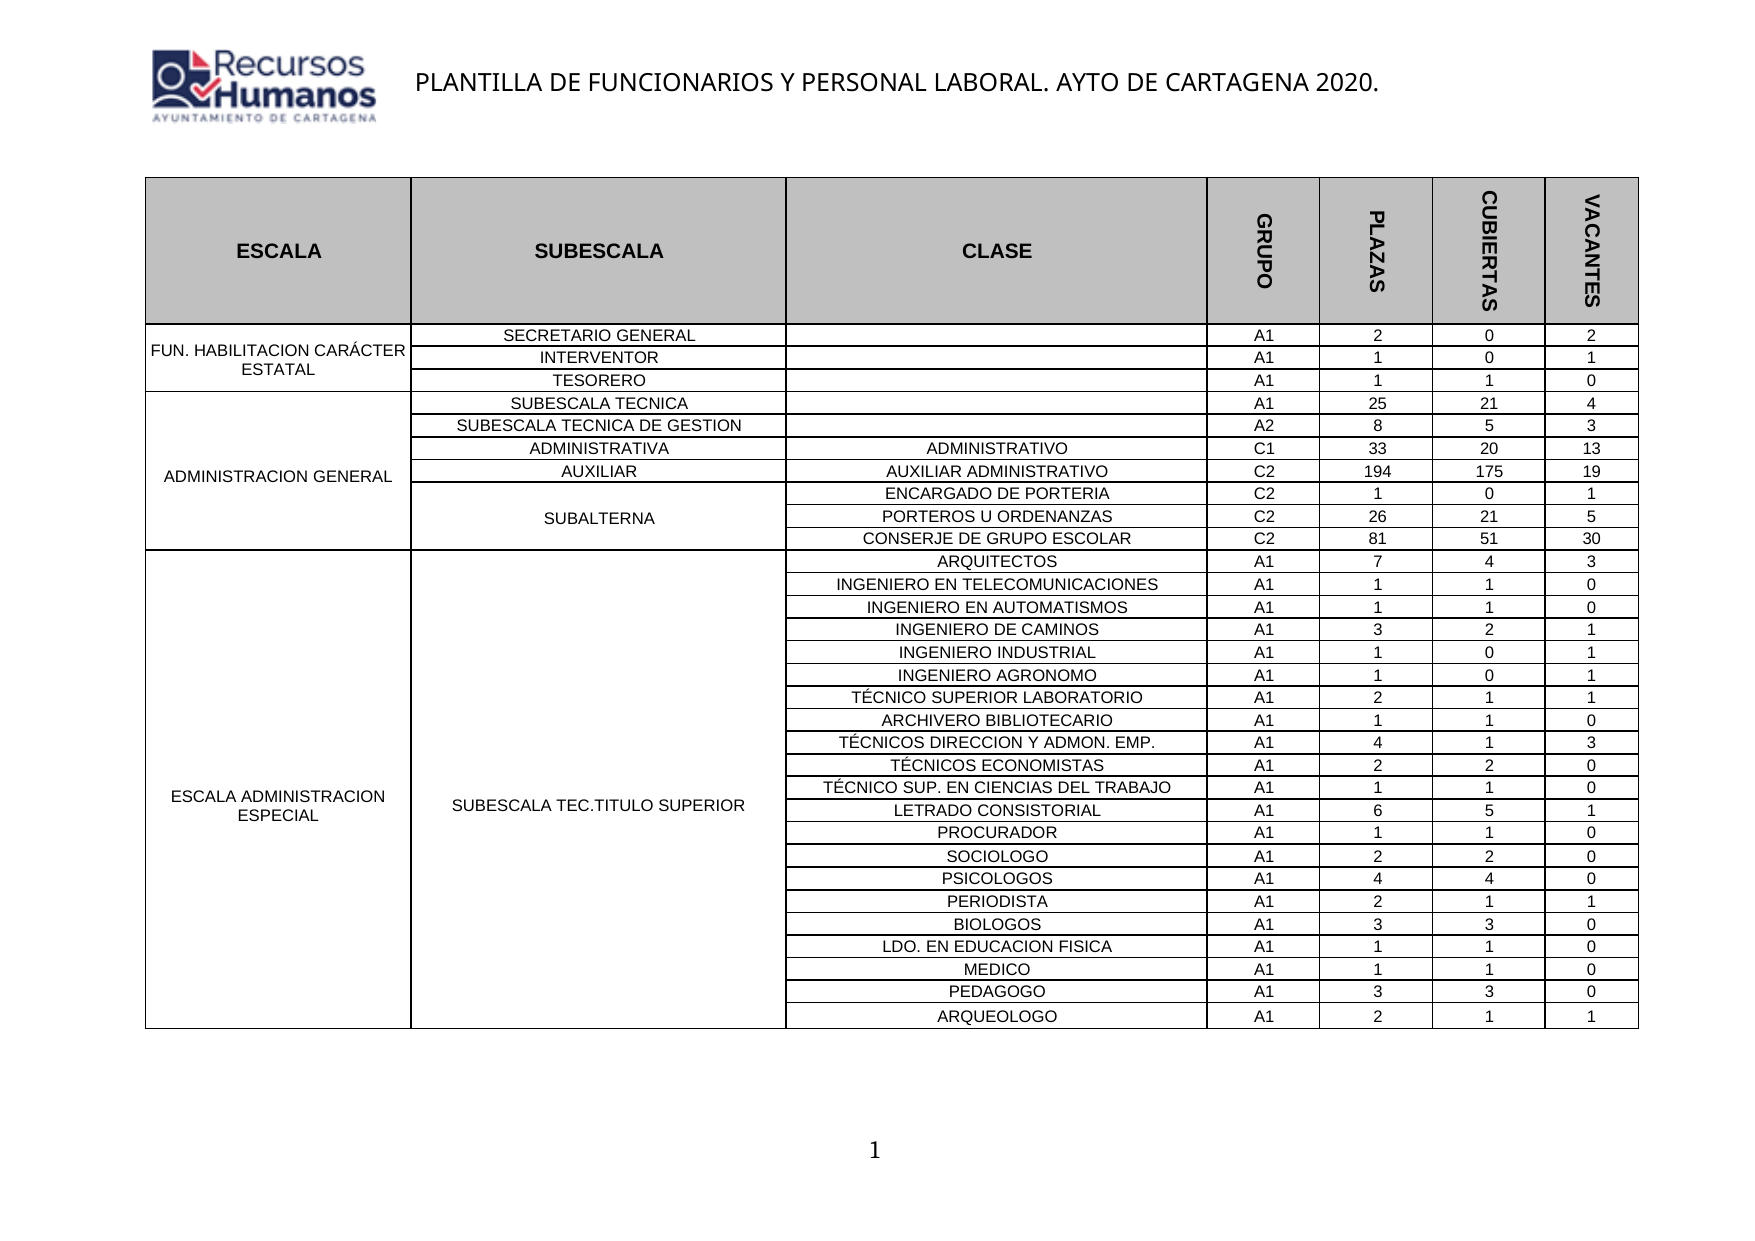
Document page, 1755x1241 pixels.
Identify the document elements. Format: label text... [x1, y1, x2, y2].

table_cell INGENIERO EN TELECOMUNICACIONES [787, 573, 1206, 594]
table_cell 0 [1546, 755, 1638, 775]
table_cell 1 [1320, 483, 1432, 504]
table_cell 0 [1433, 347, 1544, 368]
table_cell [787, 325, 1206, 345]
table_cell 4 [1546, 392, 1638, 413]
table_cell A1 [1208, 913, 1319, 934]
table_cell CONSERJE DE GRUPO ESCOLAR [787, 528, 1206, 549]
table_cell 1 [1546, 347, 1638, 368]
table_cell TÉCNICOS DIRECCION Y ADMON. EMP. [787, 732, 1206, 753]
table_cell C2 [1208, 528, 1319, 549]
table_cell 1 [1546, 800, 1638, 821]
table_header GRUPO [1208, 178, 1319, 323]
table_cell 4 [1433, 551, 1544, 572]
table_cell A1 [1208, 619, 1319, 640]
table_cell 26 [1320, 505, 1432, 526]
table_cell 33 [1320, 438, 1432, 458]
table_cell A1 [1208, 596, 1319, 617]
table_cell 21 [1433, 505, 1544, 526]
table_cell 1 [1546, 483, 1638, 504]
table_cell SUBESCALA TECNICA DE GESTION [412, 415, 785, 436]
table_cell A1 [1208, 732, 1319, 753]
table_cell 1 [1546, 619, 1638, 640]
table_cell 1 [1320, 709, 1432, 730]
table_cell 1 [1546, 687, 1638, 708]
table_header VACANTES [1546, 178, 1638, 323]
table_cell 0 [1546, 777, 1638, 798]
table_cell 1 [1320, 347, 1432, 368]
table_cell 1 [1433, 709, 1544, 730]
table_cell [787, 370, 1206, 391]
table_cell ADMINISTRATIVO [787, 438, 1206, 458]
table_cell A1 [1208, 641, 1319, 662]
table_cell 1 [1433, 777, 1544, 798]
table_cell 0 [1546, 845, 1638, 866]
table_cell ADMINISTRATIVA [412, 438, 785, 458]
table_cell PERIODISTA [787, 891, 1206, 911]
table_cell A1 [1208, 981, 1319, 1002]
table_cell 2 [1320, 845, 1432, 866]
table_cell INGENIERO DE CAMINOS [787, 619, 1206, 640]
table_cell C2 [1208, 505, 1319, 526]
table_cell 3 [1320, 619, 1432, 640]
table_cell A1 [1208, 800, 1319, 821]
table_cell 194 [1320, 460, 1432, 481]
table_cell TÉCNICOS ECONOMISTAS [787, 755, 1206, 775]
table_cell A1 [1208, 1003, 1319, 1028]
table_cell 4 [1320, 732, 1432, 753]
table_cell 2 [1320, 687, 1432, 708]
table_cell 0 [1546, 370, 1638, 391]
table_cell 0 [1546, 981, 1638, 1002]
table_cell PORTEROS U ORDENANZAS [787, 505, 1206, 526]
table_cell A1 [1208, 755, 1319, 775]
table_cell 0 [1546, 573, 1638, 594]
table_cell 1 [1433, 891, 1544, 911]
table_cell 19 [1546, 460, 1638, 481]
table_header CLASE [787, 178, 1206, 323]
table_cell 7 [1320, 551, 1432, 572]
table_cell 2 [1320, 325, 1432, 345]
table_cell SUBALTERNA [412, 483, 785, 549]
table_cell 51 [1433, 528, 1544, 549]
table_header CUBIERTAS [1433, 178, 1544, 323]
table_cell A1 [1208, 664, 1319, 685]
table_cell 1 [1320, 596, 1432, 617]
table_cell A1 [1208, 551, 1319, 572]
table_cell 1 [1546, 1003, 1638, 1028]
table_cell 1 [1320, 370, 1432, 391]
table_cell 1 [1433, 936, 1544, 957]
table_cell 1 [1320, 936, 1432, 957]
table_cell ARCHIVERO BIBLIOTECARIO [787, 709, 1206, 730]
table_cell ADMINISTRACION GENERAL [146, 392, 410, 549]
table_cell ESCALA ADMINISTRACION ESPECIAL [146, 551, 410, 1028]
table_cell 3 [1433, 981, 1544, 1002]
table_cell A1 [1208, 845, 1319, 866]
table_cell 5 [1433, 800, 1544, 821]
table_cell 1 [1433, 958, 1544, 979]
table_cell 0 [1433, 664, 1544, 685]
table_cell ARQUITECTOS [787, 551, 1206, 572]
table_cell [787, 415, 1206, 436]
table_cell BIOLOGOS [787, 913, 1206, 934]
table_cell TESORERO [412, 370, 785, 391]
table_cell 2 [1433, 755, 1544, 775]
table_cell 2 [1433, 619, 1544, 640]
table_cell 175 [1433, 460, 1544, 481]
table_cell A1 [1208, 958, 1319, 979]
table_cell C1 [1208, 438, 1319, 458]
table_cell SECRETARIO GENERAL [412, 325, 785, 345]
table_cell 0 [1546, 709, 1638, 730]
table_header ESCALA [146, 178, 410, 323]
table_cell 1 [1320, 822, 1432, 843]
table_cell 1 [1433, 573, 1544, 594]
table_cell 0 [1546, 958, 1638, 979]
table_cell INTERVENTOR [412, 347, 785, 368]
table_cell [787, 392, 1206, 413]
table_cell 20 [1433, 438, 1544, 458]
table_cell 2 [1320, 1003, 1432, 1028]
table_cell 0 [1433, 325, 1544, 345]
table_cell INGENIERO AGRONOMO [787, 664, 1206, 685]
table_cell 3 [1320, 981, 1432, 1002]
table_cell A1 [1208, 392, 1319, 413]
table_cell A1 [1208, 709, 1319, 730]
table_cell A2 [1208, 415, 1319, 436]
table_cell PROCURADOR [787, 822, 1206, 843]
table_cell 81 [1320, 528, 1432, 549]
table_cell 21 [1433, 392, 1544, 413]
table_cell AUXILIAR ADMINISTRATIVO [787, 460, 1206, 481]
table_cell 0 [1546, 596, 1638, 617]
table_cell 1 [1320, 641, 1432, 662]
table_cell ARQUEOLOGO [787, 1003, 1206, 1028]
table_cell 1 [1320, 573, 1432, 594]
table_cell [787, 347, 1206, 368]
table_cell 1 [1433, 732, 1544, 753]
table_cell SUBESCALA TEC.TITULO SUPERIOR [412, 551, 785, 1028]
table_cell 3 [1320, 913, 1432, 934]
table_cell 1 [1546, 891, 1638, 911]
table_cell 1 [1320, 958, 1432, 979]
table_cell 2 [1433, 845, 1544, 866]
table_cell 2 [1320, 891, 1432, 911]
table_cell 5 [1433, 415, 1544, 436]
table_cell 1 [1546, 664, 1638, 685]
table_cell C2 [1208, 460, 1319, 481]
table_cell 4 [1433, 868, 1544, 889]
table_cell MEDICO [787, 958, 1206, 979]
table_cell LETRADO CONSISTORIAL [787, 800, 1206, 821]
table_cell 1 [1433, 370, 1544, 391]
table_cell 3 [1546, 415, 1638, 436]
table_cell 1 [1546, 641, 1638, 662]
table_cell INGENIERO INDUSTRIAL [787, 641, 1206, 662]
table_cell TÉCNICO SUP. EN CIENCIAS DEL TRABAJO [787, 777, 1206, 798]
table_cell 1 [1433, 1003, 1544, 1028]
table_cell 1 [1433, 822, 1544, 843]
table_cell AUXILIAR [412, 460, 785, 481]
table_cell FUN. HABILITACION CARÁCTER ESTATAL [146, 325, 410, 391]
table_cell PEDAGOGO [787, 981, 1206, 1002]
table_cell 2 [1546, 325, 1638, 345]
table_cell 3 [1546, 732, 1638, 753]
table_cell TÉCNICO SUPERIOR LABORATORIO [787, 687, 1206, 708]
table_cell 0 [1546, 822, 1638, 843]
table_cell A1 [1208, 573, 1319, 594]
table_cell 0 [1546, 868, 1638, 889]
table_cell C2 [1208, 483, 1319, 504]
table_cell 2 [1320, 755, 1432, 775]
table_cell 6 [1320, 800, 1432, 821]
table_cell A1 [1208, 777, 1319, 798]
table_cell 0 [1546, 913, 1638, 934]
table_cell 0 [1546, 936, 1638, 957]
table_cell 8 [1320, 415, 1432, 436]
table_cell 4 [1320, 868, 1432, 889]
table_cell 3 [1433, 913, 1544, 934]
table_cell PSICOLOGOS [787, 868, 1206, 889]
table_cell LDO. EN EDUCACION FISICA [787, 936, 1206, 957]
table_cell A1 [1208, 891, 1319, 911]
table_cell 1 [1320, 777, 1432, 798]
table_cell 1 [1433, 687, 1544, 708]
table_cell 1 [1320, 664, 1432, 685]
table_cell A1 [1208, 936, 1319, 957]
table_cell A1 [1208, 868, 1319, 889]
table_cell A1 [1208, 325, 1319, 345]
table_header SUBESCALA [412, 178, 785, 323]
table_cell ENCARGADO DE PORTERIA [787, 483, 1206, 504]
table_cell 25 [1320, 392, 1432, 413]
table_cell A1 [1208, 370, 1319, 391]
table_cell 5 [1546, 505, 1638, 526]
table_cell A1 [1208, 347, 1319, 368]
table_cell 0 [1433, 641, 1544, 662]
table_cell 13 [1546, 438, 1638, 458]
table_cell 0 [1433, 483, 1544, 504]
table_cell SOCIOLOGO [787, 845, 1206, 866]
table_header PLAZAS [1320, 178, 1432, 323]
table_cell A1 [1208, 822, 1319, 843]
table_cell 3 [1546, 551, 1638, 572]
table_cell SUBESCALA TECNICA [412, 392, 785, 413]
table_cell A1 [1208, 687, 1319, 708]
table_cell 30 [1546, 528, 1638, 549]
table_cell INGENIERO EN AUTOMATISMOS [787, 596, 1206, 617]
table_cell 1 [1433, 596, 1544, 617]
